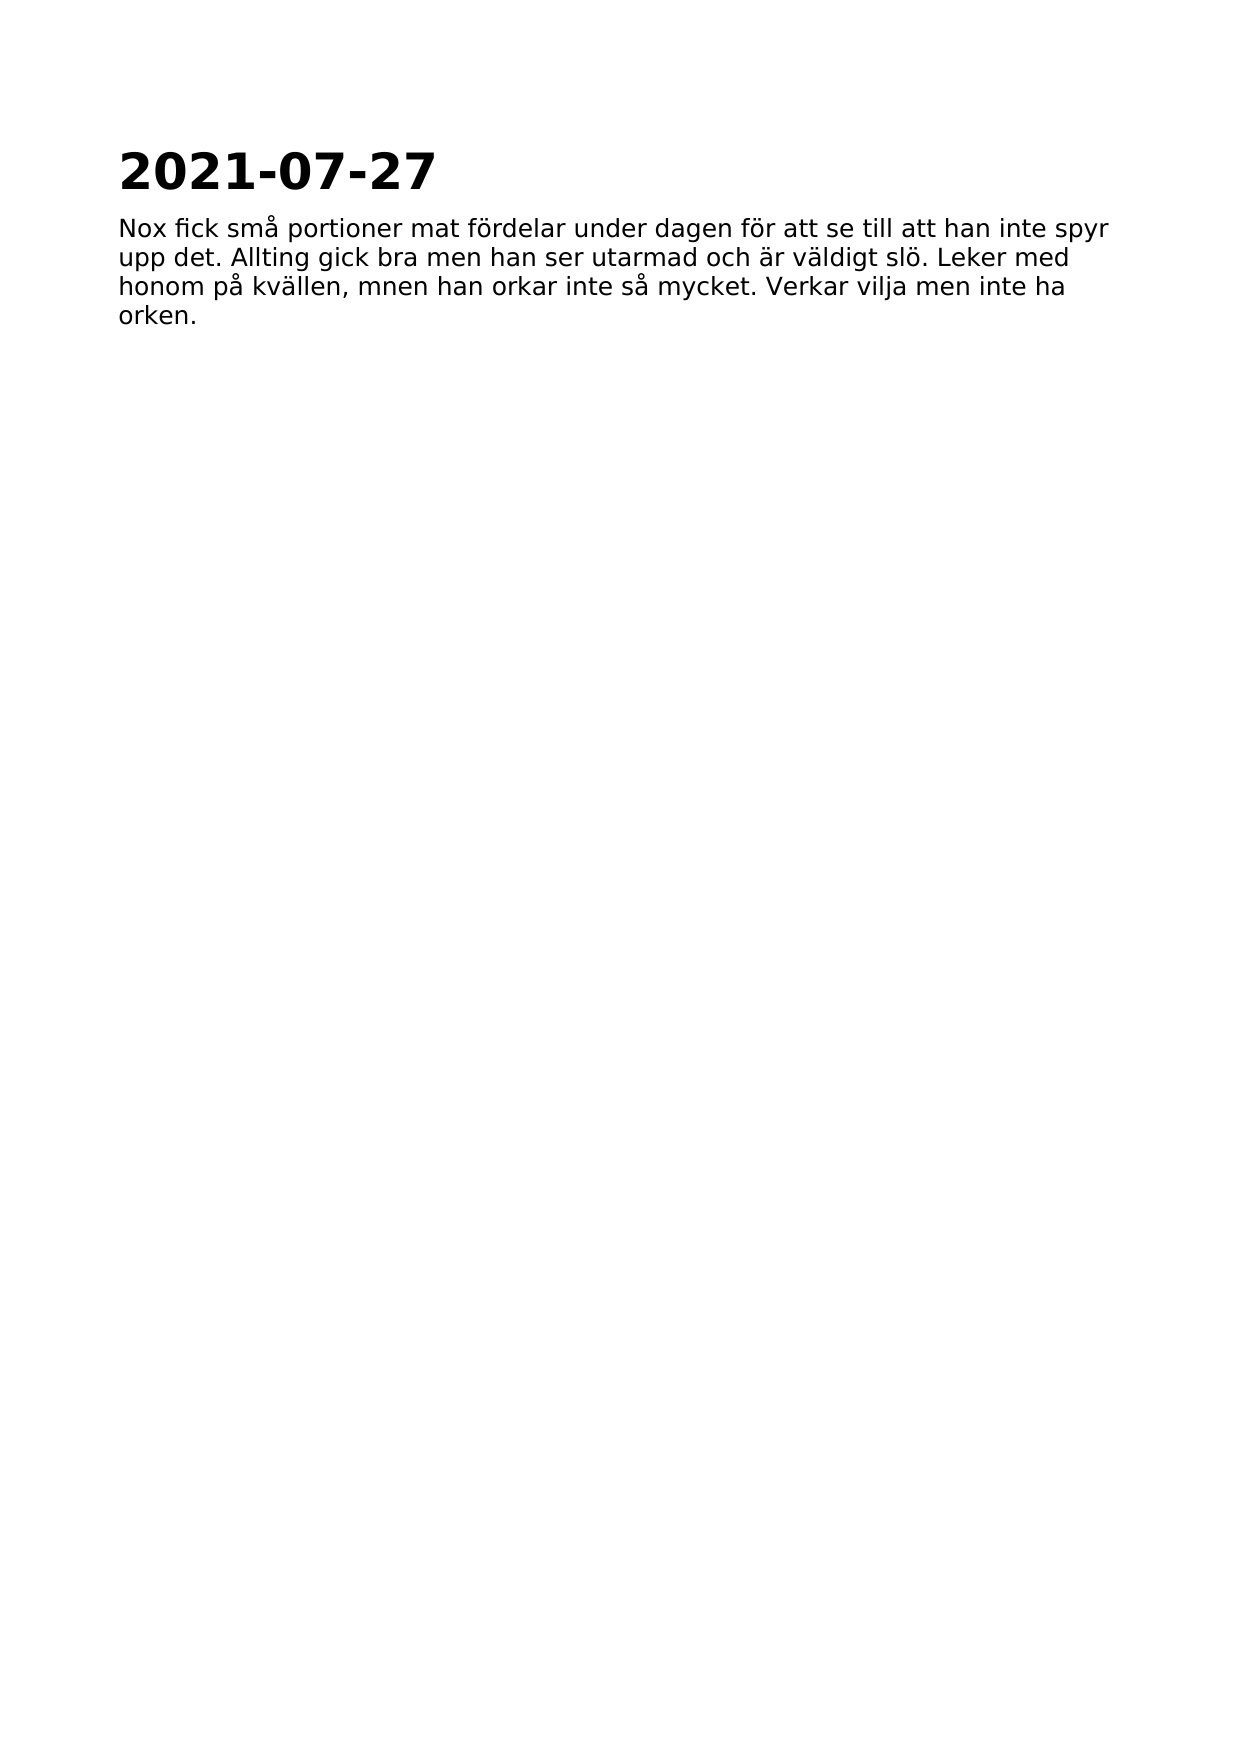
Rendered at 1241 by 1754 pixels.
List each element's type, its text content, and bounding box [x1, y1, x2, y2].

subtitle 2021-07-27 [118, 143, 1122, 201]
text Nox fick små portioner mat fördelar under dagen för att se till att han inte spyr upp det. Allting gick bra men han ser utarmad och är väldigt slö. Leker med honom på kvällen, mnen han orkar inte så mycket. Verkar vilja men inte ha orken. [118, 214, 1122, 331]
